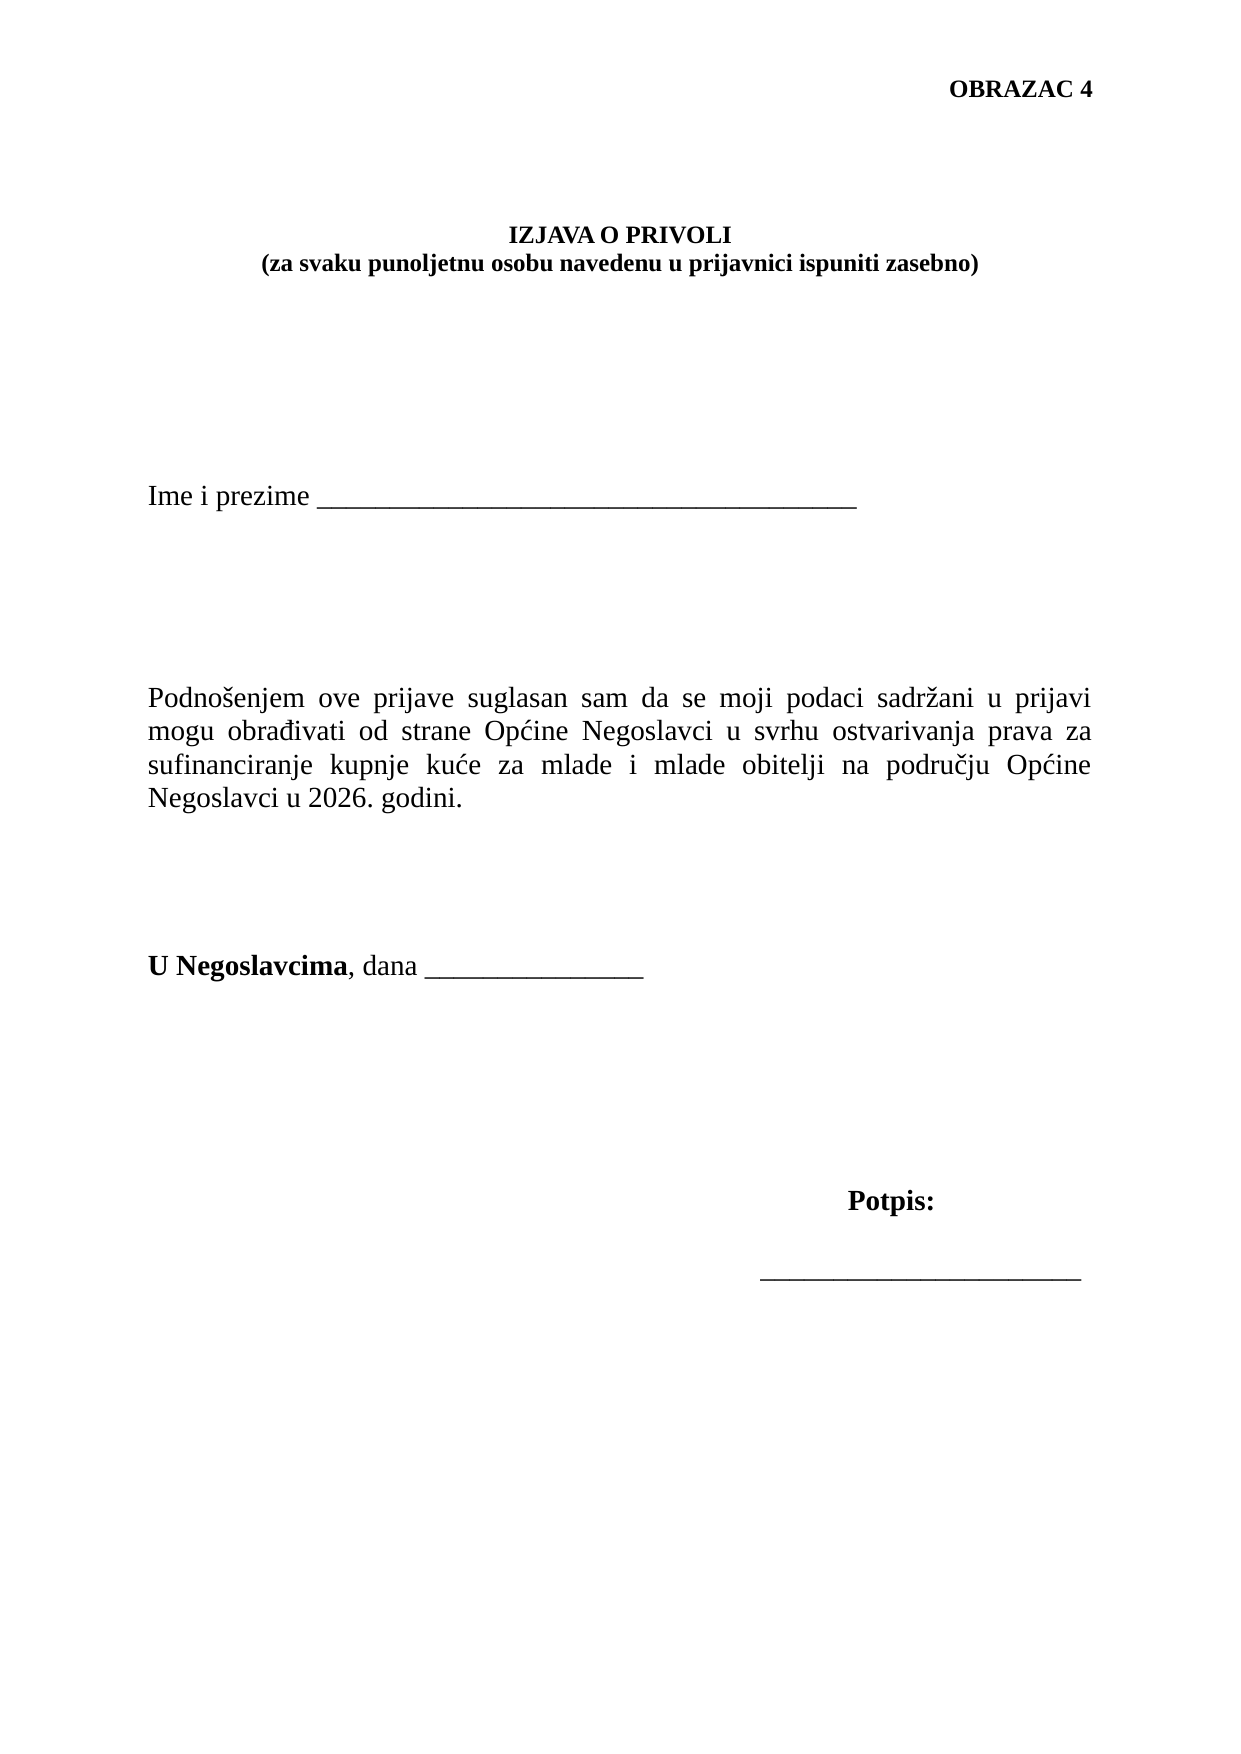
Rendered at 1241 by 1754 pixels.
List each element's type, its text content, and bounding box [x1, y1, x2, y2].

text Ime i prezime _____________________________________ [148, 478, 1093, 512]
text IZJAVA O PRIVOLI [148, 220, 1093, 248]
text (za svaku punoljetnu osobu navedenu u prijavnici ispuniti zasebno) [148, 248, 1093, 277]
text ______________________ [148, 1250, 1093, 1283]
text U Negoslavcima, dana _______________ [148, 948, 1093, 982]
text Potpis: [148, 1183, 1093, 1216]
text Podnošenjem ove prijave suglasan sam da se moji podaci sadržani u prijavi mogu obrađivati od strane Općine Negoslavci u svrhu ostvarivanja prava za sufinanciranje kupnje kuće za mlade i mlade obitelji na području Općine Negoslavci u 2026. godini. [148, 680, 1093, 814]
